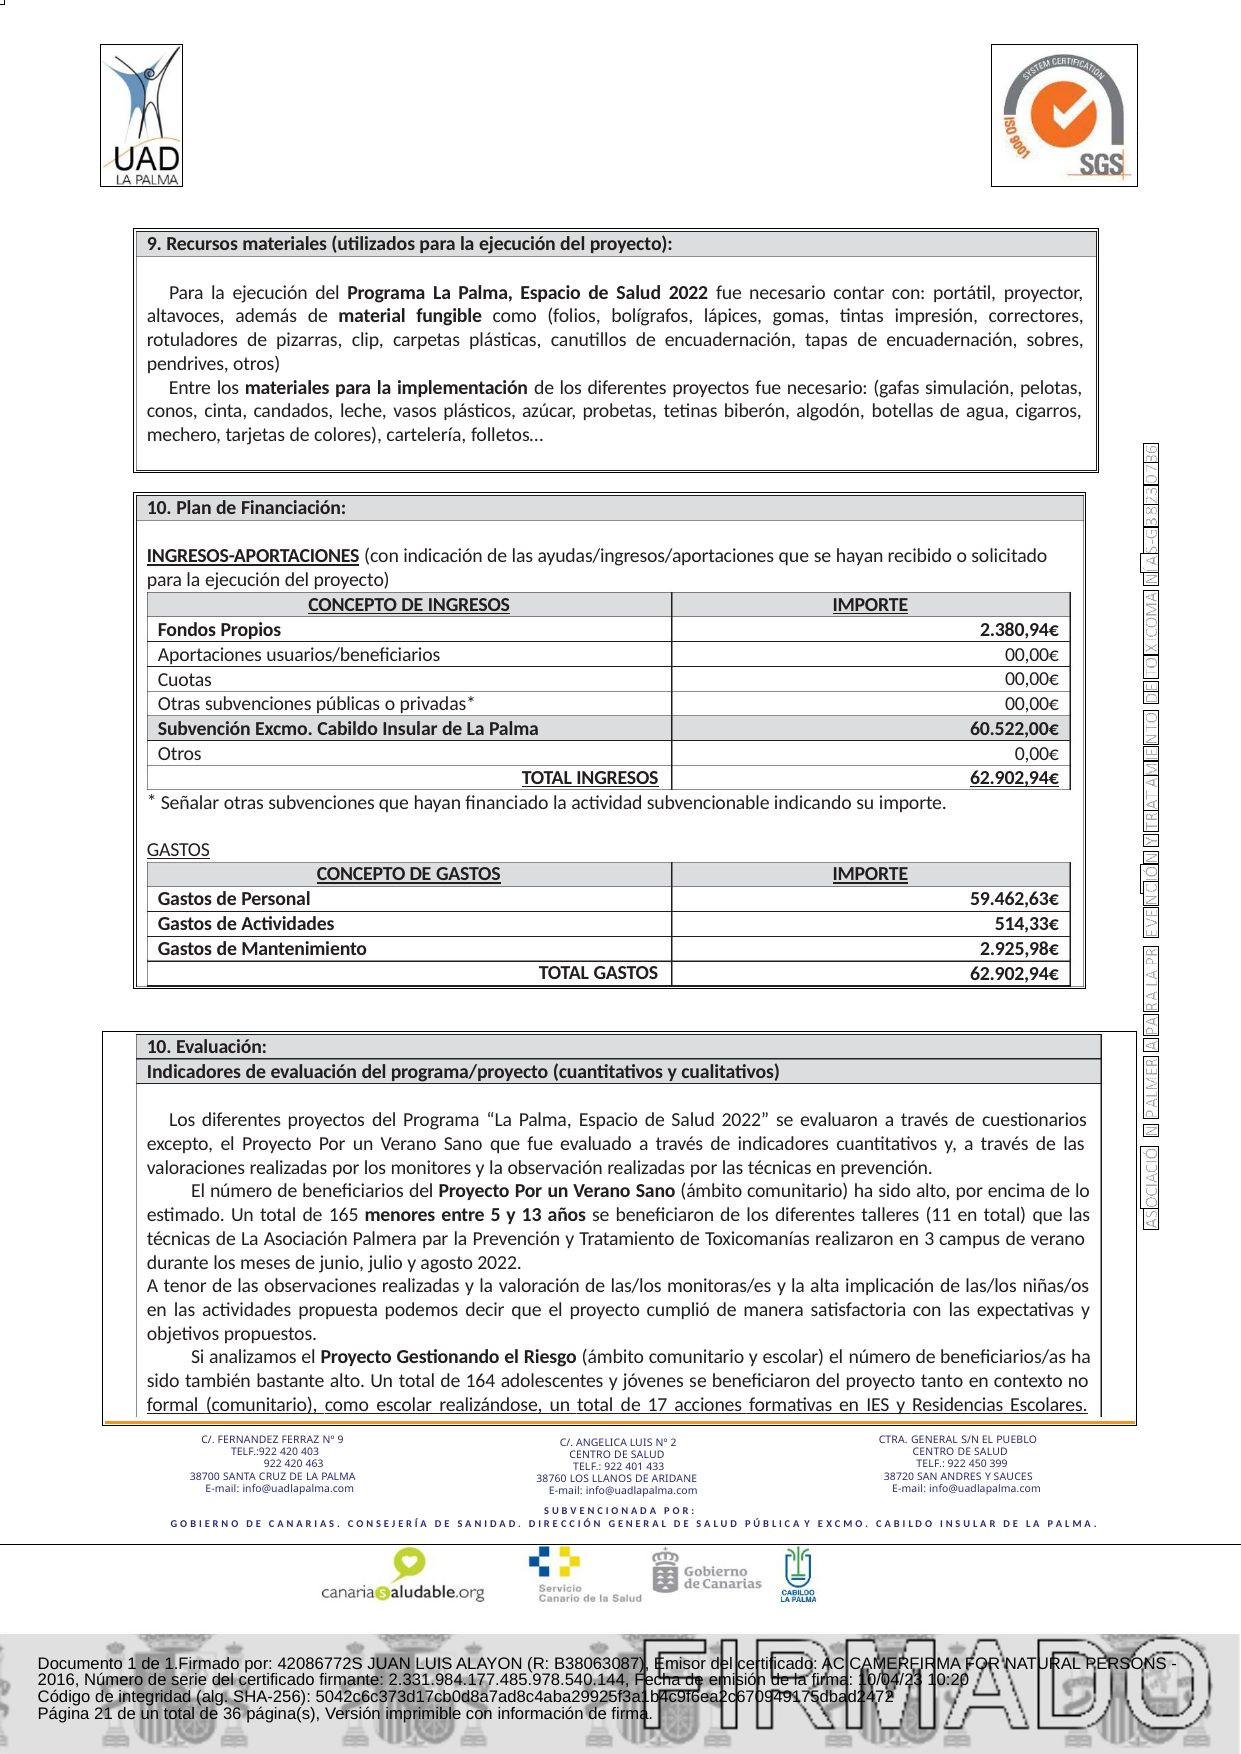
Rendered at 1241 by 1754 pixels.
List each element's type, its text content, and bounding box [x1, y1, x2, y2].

text durante los meses de junio, julio y agosto 2022. [147, 1250, 1116, 1274]
text Aportaciones usuarios/beneficiarios [158, 642, 466, 666]
text 2 [37, 1671, 47, 1688]
picture [1144, 762, 1158, 775]
text 62.902,94€ [970, 765, 1083, 789]
picture [1144, 1057, 1158, 1118]
picture [1144, 1209, 1158, 1229]
text 1 [147, 496, 156, 519]
picture [1144, 505, 1158, 526]
text TELF.:922 420 403 [231, 1446, 375, 1458]
text 8700 SANTA CRUZ DE LA PALMA [196, 1470, 388, 1482]
text El número de beneficiarios del Proyecto Por un Verano Sano (ámbito comunitario) ha sido alto, por encima de lo [191, 1179, 1116, 1203]
picture [1144, 463, 1158, 484]
picture [1144, 711, 1158, 744]
picture [992, 45, 1137, 186]
text Página 21 de un total de 36 página(s), Versión imprimible con información de firma. [37, 1706, 919, 1723]
picture [1141, 554, 1158, 572]
picture [1144, 682, 1158, 691]
picture [0, 1545, 1241, 1754]
text . Recursos materiales (utilizados para la ejecución del proyecto): [156, 232, 699, 256]
text IMPORTE [832, 592, 933, 616]
text estimado. Un total de 165 menores entre 5 y 13 años se beneficiaron de los diferentes talleres (11 en total) que las [147, 1203, 1116, 1226]
text CENTRO DE SALUD [912, 1446, 1073, 1458]
picture [1144, 908, 1158, 937]
text Código de integridad (alg. SHA-256): 5042c6c373d17cb0d8a7ad8c4aba29925f3a1b4c9f6ea2c670949175dbad2472 [37, 1688, 919, 1706]
picture [1144, 1125, 1158, 1136]
text rotuladores de pizarras, clip, carpetas plásticas, canutillos de encuadernación, tapas de encuadernación, sobres, [147, 328, 1111, 351]
text Documento 1 de 1.Firmado por: 42086772S JUAN LUIS ALAYON (R: B38063087), Emisor del certificado: AC CAMERFIRMA FOR NATURAL PERSONS - [37, 1654, 1208, 1673]
picture [1144, 591, 1158, 654]
text Indicadores de evaluación del programa/proyecto (cuantitativos y cualitativos) [147, 1059, 807, 1083]
text 9 [147, 243, 156, 256]
text CONCEPTO DE GASTOS [317, 862, 526, 886]
picture [134, 493, 1085, 988]
picture [1144, 528, 1158, 553]
text * [147, 789, 181, 814]
text valoraciones realizadas por los monitores y la observación realizadas por las técnicas en prevención. [147, 1155, 1116, 1179]
text 10. Evaluación: [147, 1035, 293, 1058]
text 922 420 463 [263, 1458, 338, 1470]
text 62.902,94€ [970, 961, 1083, 985]
text Gastos de Personal [158, 886, 359, 910]
text 38720 SAN ANDRES Y SAUCES [884, 1470, 1073, 1482]
text 00,00€ [1005, 691, 1083, 715]
text Señalar otras subvenciones que hayan financiado la actividad subvencionable indicando su importe. [181, 790, 972, 814]
text 016, Número de serie del certificado firmante: 2.331.984.177.485.978.540.144, Fecha de emisión de la firma: 10/04/23 10:20 [47, 1671, 993, 1689]
text Y [804, 1517, 818, 1530]
picture [1144, 852, 1158, 863]
picture [1144, 811, 1158, 831]
picture [1141, 1147, 1158, 1208]
text INGRESOS-APORTACIONES (con indicación de las ayudas/ingresos/aportaciones que se hayan recibido o solicitado [147, 544, 1076, 568]
text E-mail: info@uadlapalma.com [205, 1482, 388, 1494]
picture [1144, 1039, 1158, 1051]
text conos, cinta, candados, leche, vasos plásticos, azúcar, probetas, tetinas biberón, algodón, botellas de agua, cigarros, [147, 399, 1111, 422]
text IMPORTE [832, 862, 933, 886]
text 0. Plan de Financiación: [156, 496, 371, 519]
picture [1144, 1015, 1158, 1035]
text TELF.: 922 450 399 [916, 1458, 1073, 1470]
text Si analizamos el Proyecto Gestionando el Riesgo (ámbito comunitario y escolar) el número de beneficiarios/as ha [191, 1345, 1116, 1368]
text 59.462,63€ [970, 886, 1083, 910]
text TOTAL GASTOS [539, 961, 685, 984]
picture [1144, 882, 1158, 905]
text Los diferentes proyectos del Programa “La Palma, Espacio de Salud 2022” se evaluaron a través de cuestionarios [169, 1108, 1116, 1131]
text para la ejecución del proyecto) [147, 568, 1076, 592]
text E-mail: info@uadlapalma.com [548, 1485, 729, 1497]
text excepto, el Proyecto Por un Verano Sano que fue evaluado a través de indicadores cuantitativos y, a través de las [147, 1132, 1116, 1155]
text Gastos de Actividades [158, 911, 359, 936]
picture [1144, 776, 1158, 810]
text 514,33€ [994, 911, 1083, 936]
picture [1144, 444, 1158, 462]
text altavoces, además de material fungible como (folios, bolígrafos, lápices, gomas, tintas impresión, correctores, [147, 304, 1111, 328]
text Cuotas [158, 667, 466, 691]
text 9 [147, 232, 156, 240]
picture [1144, 486, 1158, 504]
picture [1144, 835, 1158, 846]
text C/. FERNANDEZ FERRAZ Nº 9 [201, 1433, 375, 1446]
text pendrives, otros) [147, 351, 1111, 375]
text 2.380,94€ [980, 617, 1084, 641]
text CENTRO DE SALUD [569, 1448, 699, 1460]
picture [134, 229, 1098, 472]
text G O B I E R N O D E C A N A R I A S . C O N S E J E R Í A D E S A N I D A D . D I R E C C I Ó N G E N E R A L D E S A L U D P Ú B L I C A [170, 1517, 804, 1530]
text 00,00€ [1005, 642, 1084, 666]
text Subvención Excmo. Cabildo Insular de La Palma [158, 716, 563, 740]
picture [1141, 865, 1158, 893]
text A tenor de las observaciones realizadas y la valoración de las/los monitoras/es y la alta implicación de las/los niñas/os [147, 1274, 1116, 1298]
picture [101, 45, 182, 186]
picture [103, 1032, 1136, 1425]
text Para la ejecución del Programa La Palma, Espacio de Salud 2022 fue necesario contar con: portátil, proyector, [169, 280, 1111, 304]
text CTRA. GENERAL S/N EL PUEBLO [878, 1433, 1073, 1446]
picture [1144, 692, 1158, 703]
text GASTOS [147, 837, 235, 861]
text 60.522,00€ [970, 716, 1083, 740]
text Entre los materiales para la implementación de los diferentes proyectos fue necesario: (gafas simulación, pelotas, [169, 375, 1111, 399]
text TOTAL INGRESOS [522, 765, 970, 789]
text Otros [158, 741, 563, 765]
text Fondos Propios [158, 617, 466, 641]
text técnicas de La Asociación Palmera par la Prevención y Tratamiento de Toxicomanías realizaron en 3 campus de verano [147, 1227, 1116, 1250]
picture [1144, 747, 1158, 760]
text 3 [189, 1470, 196, 1482]
picture [1144, 656, 1158, 678]
text mechero, tarjetas de colores), cartelería, folletos… [147, 423, 1111, 446]
text Otras subvenciones públicas o privadas* [158, 691, 563, 715]
text formal (comunitario), como escolar realizándose, un total de 17 acciones formativas en IES y Residencias Escolares. [147, 1392, 1116, 1416]
text sido también bastante alto. Un total de 164 adolescentes y jóvenes se beneficiaron del proyecto tanto en contexto no [147, 1369, 1116, 1392]
text 38760 LOS LLANOS DE ARIDANE [536, 1473, 729, 1485]
picture [1144, 947, 1158, 1011]
text Gastos de Mantenimiento [158, 936, 393, 960]
text CONCEPTO DE INGRESOS [308, 592, 535, 616]
text 2.925,98€ [980, 936, 1083, 960]
text objetivos propuestos. [147, 1322, 1116, 1345]
text C/. ANGELICA LUIS Nº 2 [559, 1436, 699, 1448]
text en las actividades propuesta podemos decir que el proyecto cumplió de manera satisfactoria con las expectativas y [147, 1298, 1116, 1322]
text E X C M O . C A B I L D O I N S U L A R D E L A P A L M A . [818, 1517, 1120, 1530]
text E-mail: info@uadlapalma.com [892, 1482, 1073, 1494]
text S U B V E N C I O N A D A P O R : [544, 1504, 716, 1517]
text 0,00€ [1014, 741, 1083, 765]
text 00,00€ [1005, 666, 1083, 690]
text TELF.: 922 401 433 [573, 1461, 699, 1473]
picture [1144, 573, 1158, 585]
